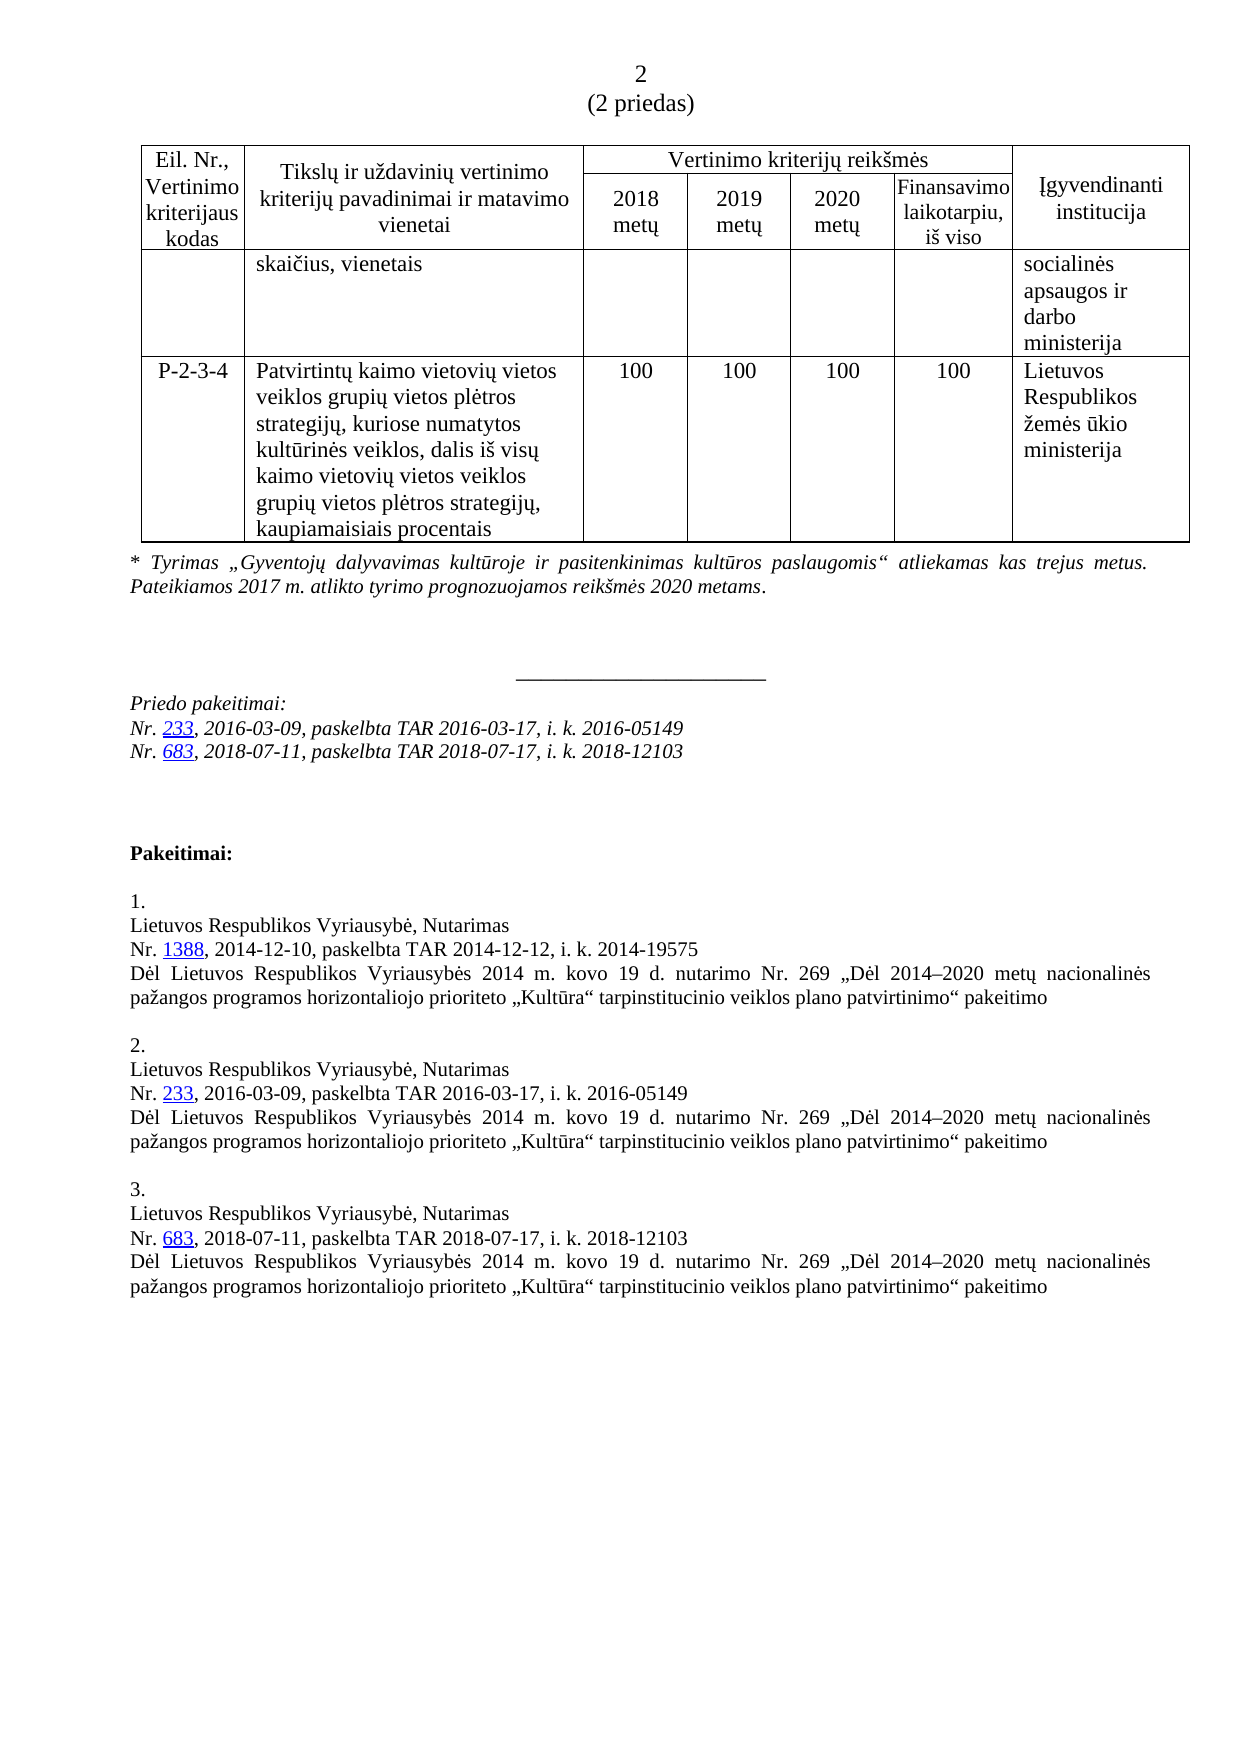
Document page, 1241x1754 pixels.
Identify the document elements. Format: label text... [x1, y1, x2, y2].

table_cell [895, 250, 1012, 356]
text Dėl Lietuvos Respublikos Vyriausybės 2014 m. kovo 19 d. nutarimo Nr. 269 „Dėl 2014–2020 metų nacionalinės pažangos programos horizontaliojo prioriteto „Kultūra“ tarpinstitucinio veiklos plano patvirtinimo“ pakeitimo [130, 1249, 1152, 1298]
text Nr. 1388, 2014-12-10, paskelbta TAR 2014-12-12, i. k. 2014-19575 [130, 937, 1152, 961]
table_cell 100 [791, 357, 894, 541]
text Lietuvos Respublikos Vyriausybė, Nutarimas [130, 913, 1152, 937]
text Lietuvos Respublikos Vyriausybė, Nutarimas [130, 1201, 1152, 1225]
table_header Įgyvendinanti institucija [1013, 146, 1189, 249]
table_cell [791, 250, 894, 356]
table_header Tikslų ir uždavinių vertinimo kriterijų pavadinimai ir matavimo vienetai [245, 146, 583, 249]
table_header Vertinimo kriterijų reikšmės [584, 146, 1012, 173]
table_cell 100 [688, 357, 790, 541]
table_cell P-2-3-4 [142, 357, 244, 541]
text Nr. 683, 2018-07-11, paskelbta TAR 2018-07-17, i. k. 2018-12103 [130, 1225, 1152, 1249]
table_cell 2019 metų [688, 174, 790, 249]
text * Tyrimas „Gyventojų dalyvavimas kultūroje ir pasitenkinimas kultūros paslaugomis“ atliekamas kas trejus metus. Pateikiamos 2017 m. atlikto tyrimo prognozuojamos reikšmės 2020 metams. [130, 550, 1152, 598]
table_cell [584, 250, 687, 356]
table_cell 100 [584, 357, 687, 541]
table_cell Lietuvos Respublikos žemės ūkio ministerija [1013, 357, 1189, 541]
table_cell Finansavimo laikotarpiu, iš viso [895, 174, 1012, 249]
table_cell 100 [895, 357, 1012, 541]
table_cell [142, 250, 244, 356]
text Lietuvos Respublikos Vyriausybė, Nutarimas [130, 1057, 1152, 1081]
text Dėl Lietuvos Respublikos Vyriausybės 2014 m. kovo 19 d. nutarimo Nr. 269 „Dėl 2014–2020 metų nacionalinės pažangos programos horizontaliojo prioriteto „Kultūra“ tarpinstitucinio veiklos plano patvirtinimo“ pakeitimo [130, 1105, 1152, 1153]
text Dėl Lietuvos Respublikos Vyriausybės 2014 m. kovo 19 d. nutarimo Nr. 269 „Dėl 2014–2020 metų nacionalinės pažangos programos horizontaliojo prioriteto „Kultūra“ tarpinstitucinio veiklos plano patvirtinimo“ pakeitimo [130, 961, 1152, 1009]
text Nr. 683, 2018-07-11, paskelbta TAR 2018-07-17, i. k. 2018-12103 [130, 739, 1152, 763]
table_cell socialinės apsaugos ir darbo ministerija [1013, 250, 1189, 356]
text Nr. 233, 2016-03-09, paskelbta TAR 2016-03-17, i. k. 2016-05149 [130, 715, 1152, 739]
table_cell Patvirtintų kaimo vietovių vietos veiklos grupių vietos plėtros strategijų, kuriose numatytos kultūrinės veiklos, dalis iš visų kaimo vietovių vietos veiklos grupių vietos plėtros strategijų, kaupiamaisiais procentais [245, 357, 583, 541]
text 1. [130, 888, 1152, 913]
text 3. [130, 1177, 1152, 1201]
table_cell 2020 metų [791, 174, 894, 249]
table_cell [688, 250, 790, 356]
text 2. [130, 1033, 1152, 1057]
table_cell skaičius, vienetais [245, 250, 583, 356]
table_header Eil. Nr., Vertinimo kriterijaus kodas [142, 146, 244, 249]
text Pakeitimai: [130, 840, 1152, 864]
text Nr. 233, 2016-03-09, paskelbta TAR 2016-03-17, i. k. 2016-05149 [130, 1081, 1152, 1105]
text Priedo pakeitimai: [130, 691, 1152, 715]
text –––––––––––––––––––– [130, 663, 1152, 691]
table_cell 2018 metų [584, 174, 687, 249]
